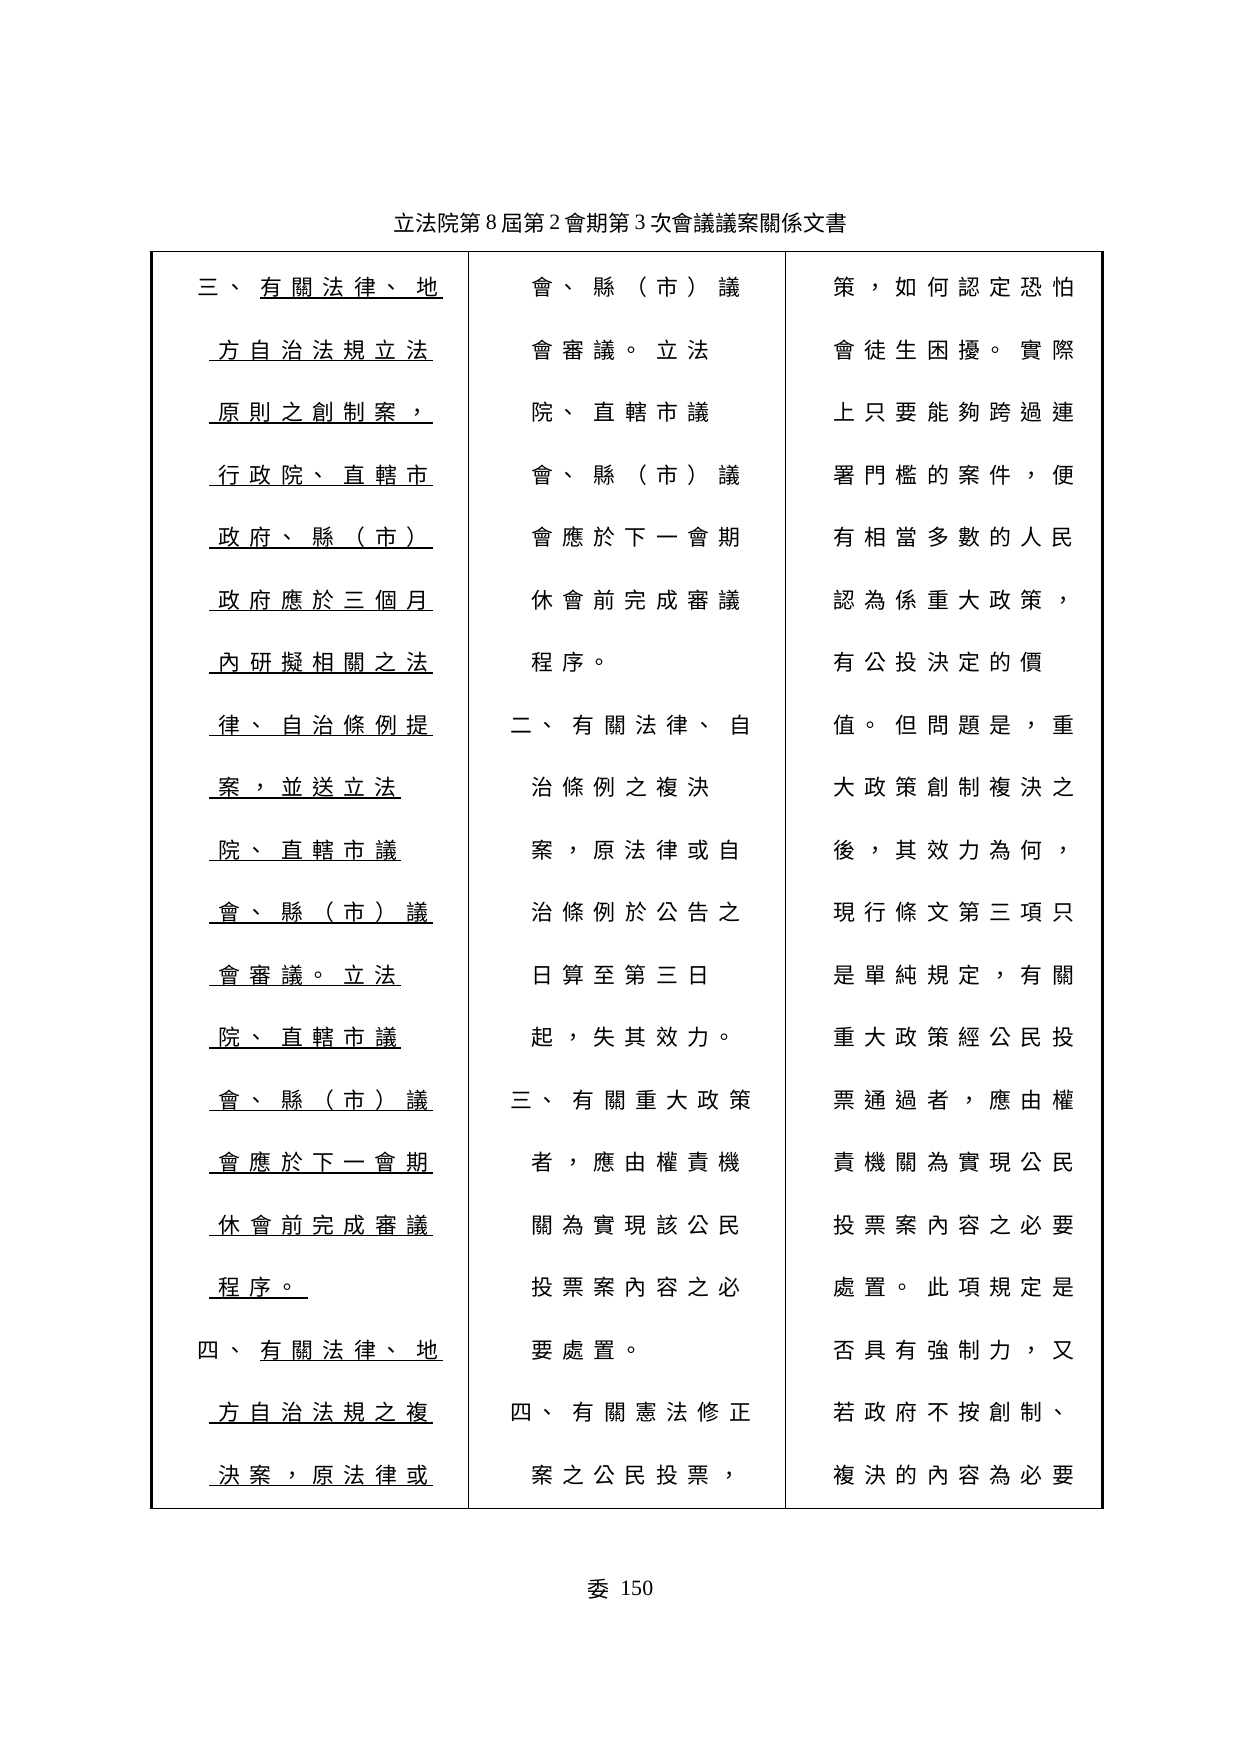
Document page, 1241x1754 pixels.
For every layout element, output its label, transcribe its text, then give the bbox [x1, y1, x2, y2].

table_cell 三、有關法律、地方自治法規立法原則之創制案，行政院、直轄市政府、縣（市）政府應於三個月內研擬相關之法律、自治條例提案，並送立法院、直轄市議會、縣（市）議會審議。立法院、直轄市議會、縣（市）議會應於下一會期休會前完成審議程序。 四、有關法律、地方自治法規之複決案，原法律或 [153, 252, 468, 1508]
table_cell 會、縣（市）議會審議。立法院、直轄市議會、縣（市）議會應於下一會期休會前完成審議程序。 二、有關法律、自治條例之複決案，原法律或自治條例於公告之日算至第三日起，失其效力。 三、有關重大政策者，應由權責機關為實現該公民投票案內容之必要處置。 四、有關憲法修正案之公民投票， [469, 252, 785, 1508]
table_cell 策，如何認定恐怕會徒生困擾。實際上只要能夠跨過連署門檻的案件，便有相當多數的人民認為係重大政策，有公投決定的價值。但問題是，重大政策創制複決之後，其效力為何，現行條文第三項只是單純規定，有關重大政策經公民投票通過者，應由權責機關為實現公民投票案內容之必要處置。此項規定是否具有強制力，又若政府不按創制、複決的內容為必要 [786, 252, 1101, 1508]
